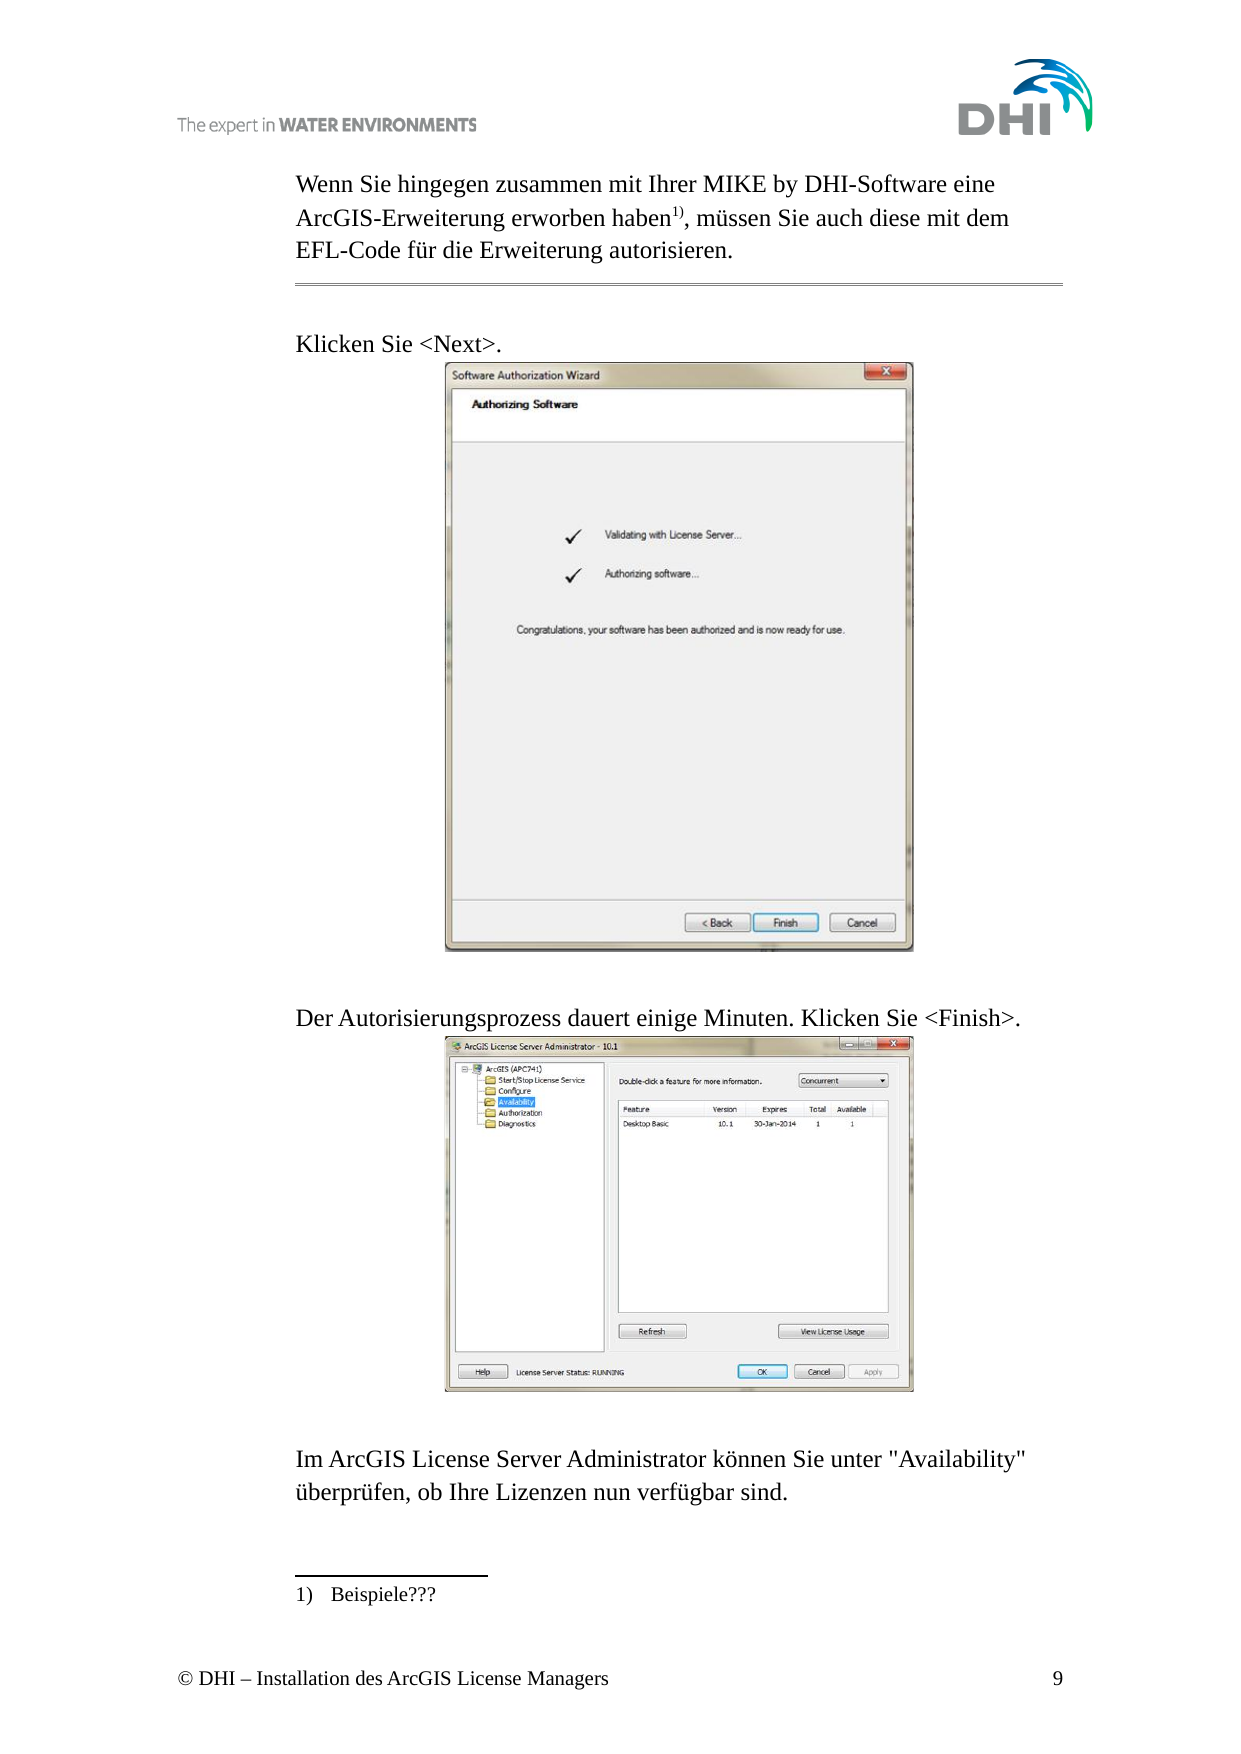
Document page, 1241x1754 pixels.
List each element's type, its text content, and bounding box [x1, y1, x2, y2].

picture [958, 59, 1093, 135]
picture [444, 362, 914, 952]
text Beispiele??? [295, 1582, 1063, 1606]
text Im ArcGIS License Server Administrator können Sie unter "Availability" überprüfen, ob Ihre Lizenzen nun verfügbar sind. [295, 1444, 1063, 1506]
text Klicken Sie <Next>. [295, 329, 1063, 358]
picture [444, 1036, 914, 1392]
text Der Autorisierungsprozess dauert einige Minuten. Klicken Sie <Finish>. [295, 1003, 1063, 1032]
picture [177, 117, 477, 135]
text Wenn Sie hingegen zusammen mit Ihrer MIKE by DHI-Software eine ArcGIS-Erweiterung erworben haben, müssen Sie auch diese mit dem EFL-Code für die Erweiterung autorisieren. [295, 169, 1063, 264]
